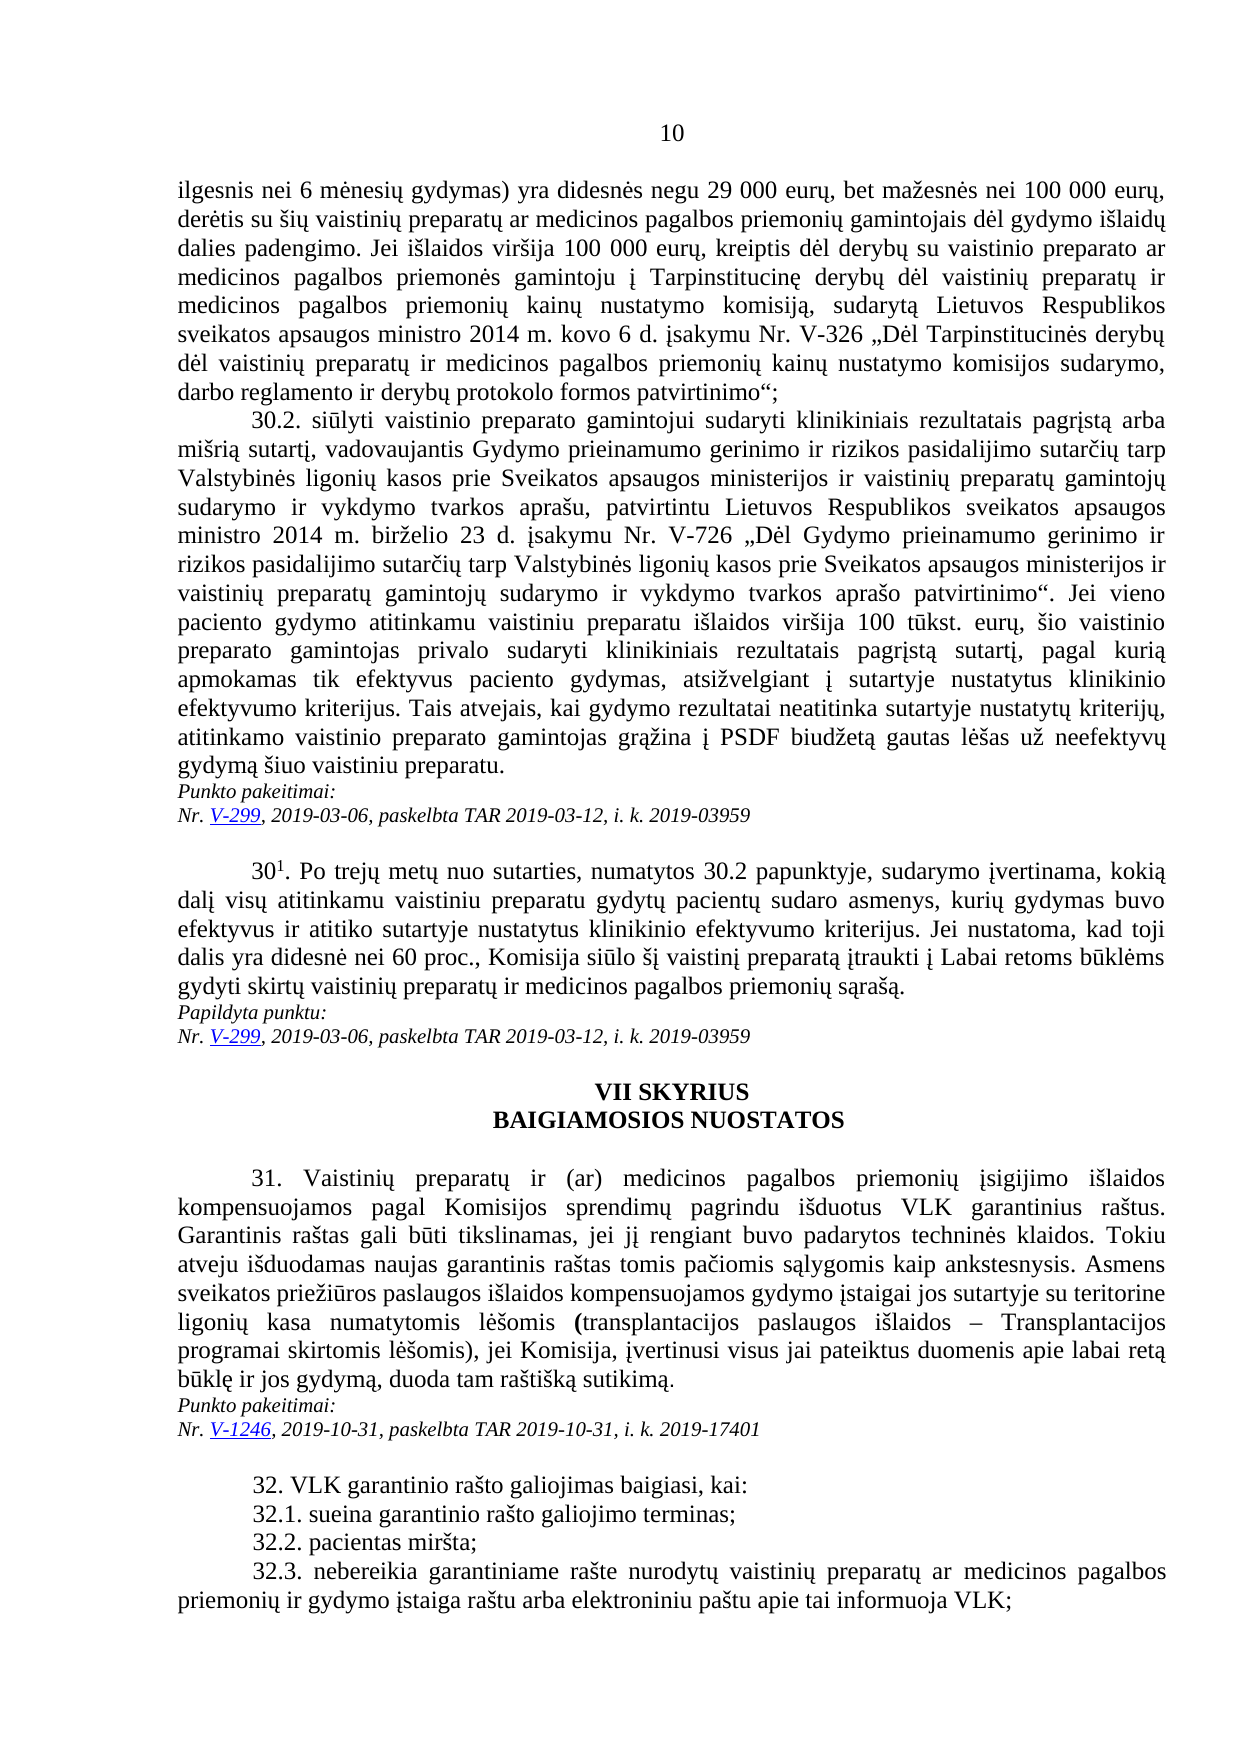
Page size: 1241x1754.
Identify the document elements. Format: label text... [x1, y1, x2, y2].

text 32.1. sueina garantinio rašto galiojimo terminas; [177, 1499, 1166, 1527]
text VII SKYRIUS [177, 1077, 1166, 1106]
text Nr. V-1246, 2019-10-31, paskelbta TAR 2019-10-31, i. k. 2019-17401 [177, 1417, 1166, 1441]
text 32. VLK garantinio rašto galiojimas baigiasi, kai: [177, 1470, 1166, 1499]
text Nr. V-299, 2019-03-06, paskelbta TAR 2019-03-12, i. k. 2019-03959 [177, 1024, 1166, 1048]
text BAIGIAMOSIOS NUOSTATOS [177, 1106, 1166, 1134]
text 32.3. nebereikia garantiniame rašte nurodytų vaistinių preparatų ar medicinos pagalbos priemonių ir gydymo įstaiga raštu arba elektroniniu paštu apie tai informuoja VLK; [177, 1556, 1166, 1614]
text Papildyta punktu: [177, 1000, 1166, 1024]
text 32.2. pacientas miršta; [177, 1527, 1166, 1556]
text 301. Po trejų metų nuo sutarties, numatytos 30.2 papunktyje, sudarymo įvertinama, kokią dalį visų atitinkamu vaistiniu preparatu gydytų pacientų sudaro asmenys, kurių gydymas buvo efektyvus ir atitiko sutartyje nustatytus klinikinio efektyvumo kriterijus. Jei nustatoma, kad toji dalis yra didesnė nei 60 proc., Komisija siūlo šį vaistinį preparatą įtraukti į Labai retoms būklėms gydyti skirtų vaistinių preparatų ir medicinos pagalbos priemonių sąrašą. [177, 856, 1167, 1000]
text Punkto pakeitimai: [177, 779, 1166, 803]
text ilgesnis nei 6 mėnesių gydymas) yra didesnės negu 29 000 eurų, bet mažesnės nei 100 000 eurų, derėtis su šių vaistinių preparatų ar medicinos pagalbos priemonių gamintojais dėl gydymo išlaidų dalies padengimo. Jei išlaidos viršija 100 000 eurų, kreiptis dėl derybų su vaistinio preparato ar medicinos pagalbos priemonės gamintoju į Tarpinstitucinę derybų dėl vaistinių preparatų ir medicinos pagalbos priemonių kainų nustatymo komisiją, sudarytą Lietuvos Respublikos sveikatos apsaugos ministro 2014 m. kovo 6 d. įsakymu Nr. V-326 „Dėl Tarpinstitucinės derybų dėl vaistinių preparatų ir medicinos pagalbos priemonių kainų nustatymo komisijos sudarymo, darbo reglamento ir derybų protokolo formos patvirtinimo“; [177, 176, 1166, 406]
text 30.2. siūlyti vaistinio preparato gamintojui sudaryti klinikiniais rezultatais pagrįstą arba mišrią sutartį, vadovaujantis Gydymo prieinamumo gerinimo ir rizikos pasidalijimo sutarčių tarp Valstybinės ligonių kasos prie Sveikatos apsaugos ministerijos ir vaistinių preparatų gamintojų sudarymo ir vykdymo tvarkos aprašu, patvirtintu Lietuvos Respublikos sveikatos apsaugos ministro 2014 m. birželio 23 d. įsakymu Nr. V-726 „Dėl Gydymo prieinamumo gerinimo ir rizikos pasidalijimo sutarčių tarp Valstybinės ligonių kasos prie Sveikatos apsaugos ministerijos ir vaistinių preparatų gamintojų sudarymo ir vykdymo tvarkos aprašo patvirtinimo“. Jei vieno paciento gydymo atitinkamu vaistiniu preparatu išlaidos viršija 100 tūkst. eurų, šio vaistinio preparato gamintojas privalo sudaryti klinikiniais rezultatais pagrįstą sutartį, pagal kurią apmokamas tik efektyvus paciento gydymas, atsižvelgiant į sutartyje nustatytus klinikinio efektyvumo kriterijus. Tais atvejais, kai gydymo rezultatai neatitinka sutartyje nustatytų kriterijų, atitinkamo vaistinio preparato gamintojas grąžina į PSDF biudžetą gautas lėšas už neefektyvų gydymą šiuo vaistiniu preparatu. [177, 406, 1167, 779]
text 31. Vaistinių preparatų ir (ar) medicinos pagalbos priemonių įsigijimo išlaidos kompensuojamos pagal Komisijos sprendimų pagrindu išduotus VLK garantinius raštus. Garantinis raštas gali būti tikslinamas, jei jį rengiant buvo padarytos techninės klaidos. Tokiu atveju išduodamas naujas garantinis raštas tomis pačiomis sąlygomis kaip ankstesnysis. Asmens sveikatos priežiūros paslaugos išlaidos kompensuojamos gydymo įstaigai jos sutartyje su teritorine ligonių kasa numatytomis lėšomis (transplantacijos paslaugos išlaidos – Transplantacijos programai skirtomis lėšomis), jei Komisija, įvertinusi visus jai pateiktus duomenis apie labai retą būklę ir jos gydymą, duoda tam raštišką sutikimą. [177, 1163, 1166, 1393]
text Punkto pakeitimai: [177, 1393, 1166, 1417]
text Nr. V-299, 2019-03-06, paskelbta TAR 2019-03-12, i. k. 2019-03959 [177, 803, 1166, 827]
